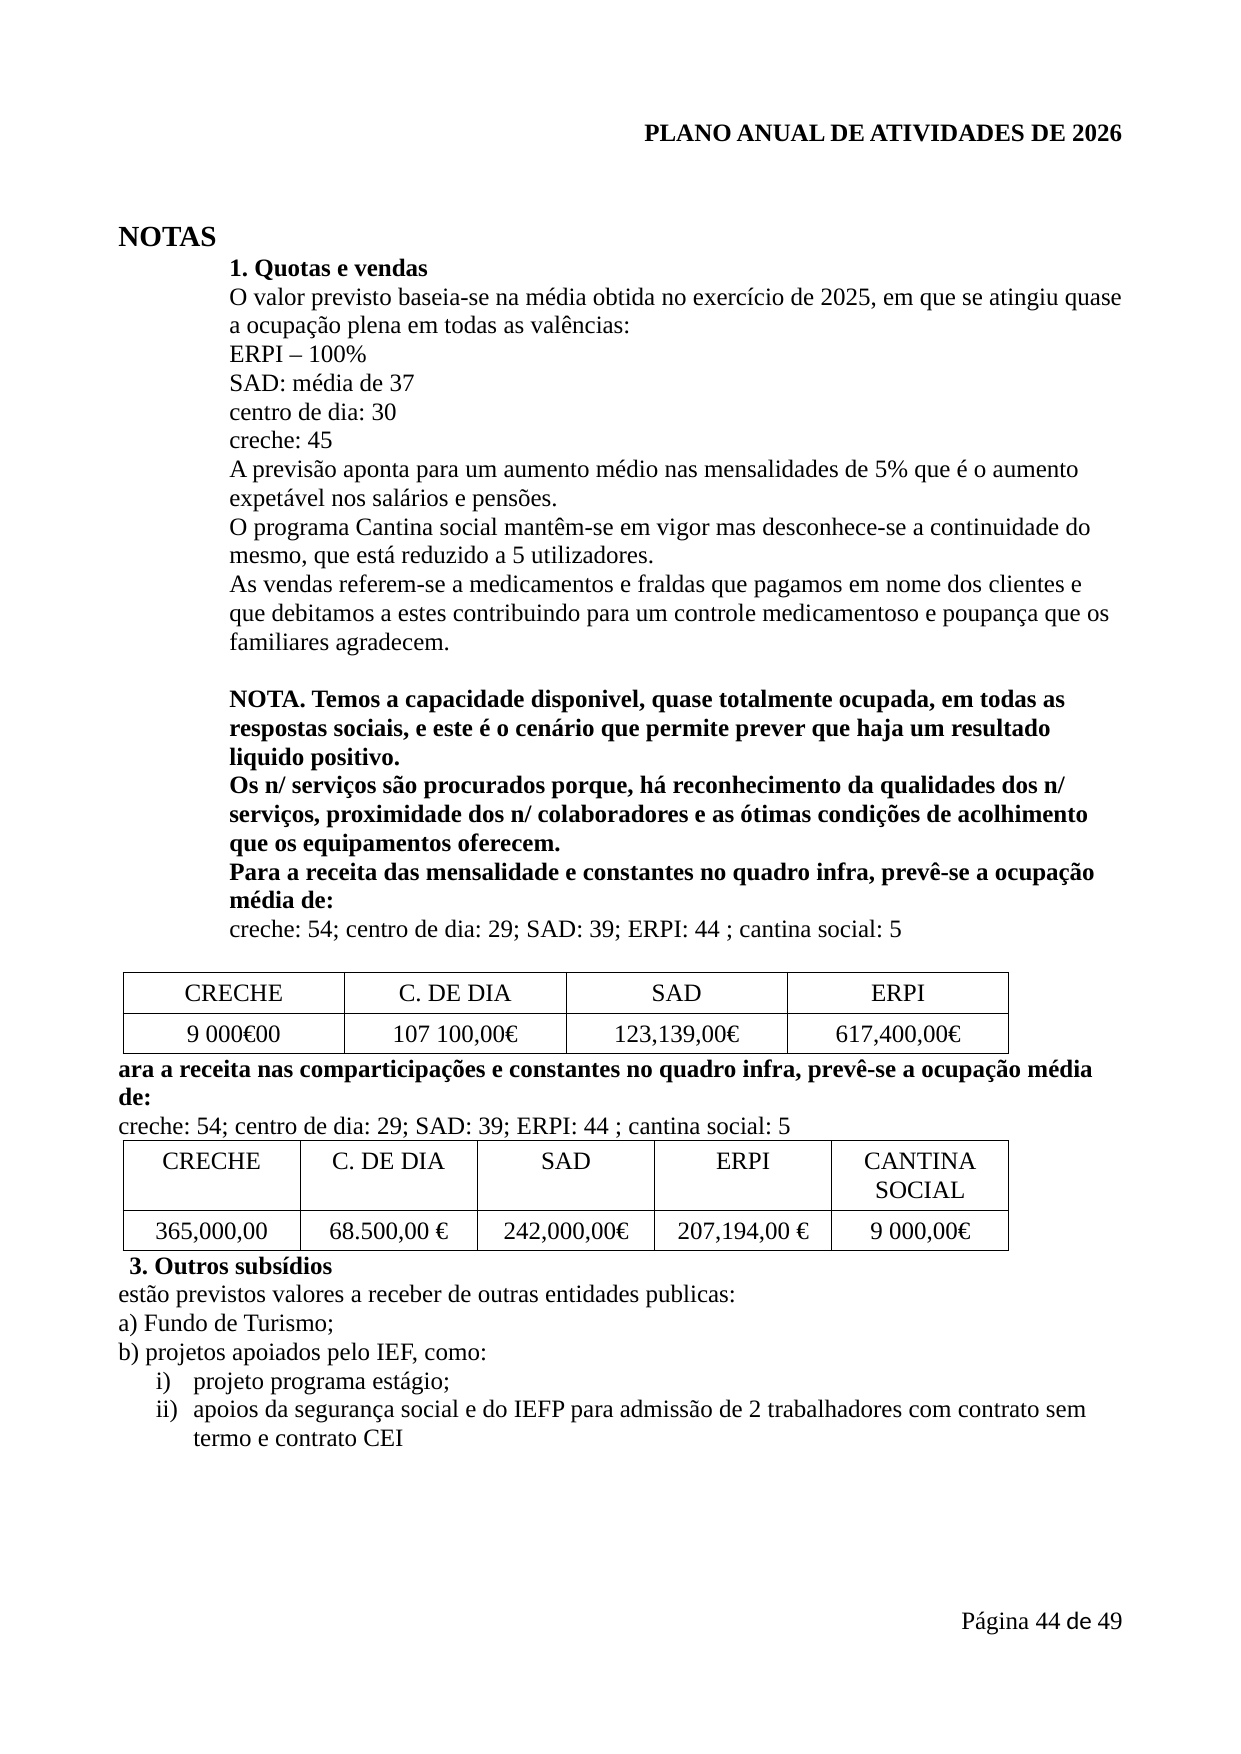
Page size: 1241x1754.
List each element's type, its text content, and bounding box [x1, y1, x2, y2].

text NOTA. Temos a capacidade disponivel, quase totalmente ocupada, em todas as respostas sociais, e este é o cenário que permite prever que haja um resultado liquido positivo. [229, 684, 1122, 771]
list apoios da segurança social e do IEFP para admissão de 2 trabalhadores com contrato sem termo e contrato CEI [156, 1394, 1122, 1452]
table_cell 9 000€00 [124, 1014, 344, 1053]
table_header SAD [567, 973, 787, 1012]
text Os n/ serviços são procurados porque, há reconhecimento da qualidades dos n/ serviços, proximidade dos n/ colaboradores e as ótimas condições de acolhimento que os equipamentos oferecem. [229, 771, 1122, 857]
text Para a receita das mensalidade e constantes no quadro infra, prevê-se a ocupação média de: [229, 857, 1122, 914]
text creche: 54; centro de dia: 29; SAD: 39; ERPI: 44 ; cantina social: 5 [229, 914, 1122, 943]
text ara a receita nas comparticipações e constantes no quadro infra, prevê-se a ocupação média de: [118, 1054, 1122, 1111]
table_header CRECHE [124, 1141, 300, 1209]
text 3. Outros subsídios [129, 1251, 1122, 1279]
table_cell 68.500,00 € [301, 1211, 477, 1250]
list 1. Quotas e vendas [229, 253, 1122, 282]
table_header ERPI [655, 1141, 831, 1209]
table_header CANTINA SOCIAL [832, 1141, 1008, 1209]
list creche: 45 [229, 426, 1122, 454]
table_cell 123,139,00€ [567, 1014, 787, 1053]
list A previsão aponta para um aumento médio nas mensalidades de 5% que é o aumento expetável nos salários e pensões. [229, 454, 1122, 512]
table_cell 617,400,00€ [788, 1014, 1008, 1053]
table_cell 9 000,00€ [832, 1211, 1008, 1250]
list centro de dia: 30 [229, 397, 1122, 426]
text O programa Cantina social mantêm-se em vigor mas desconhece-se a continuidade do mesmo, que está reduzido a 5 utilizadores. [229, 512, 1122, 569]
list projeto programa estágio; [156, 1366, 1122, 1394]
table_cell 365,000,00 [124, 1211, 300, 1250]
text creche: 54; centro de dia: 29; SAD: 39; ERPI: 44 ; cantina social: 5 [118, 1111, 1122, 1140]
table_cell 242,000,00€ [478, 1211, 654, 1250]
list SAD: média de 37 [229, 368, 1122, 397]
table_header ERPI [788, 973, 1008, 1012]
text estão previstos valores a receber de outras entidades publicas: [118, 1279, 1122, 1308]
list O valor previsto baseia-se na média obtida no exercício de 2025, em que se atingiu quase a ocupação plena em todas as valências: [229, 282, 1122, 339]
text As vendas referem-se a medicamentos e fraldas que pagamos em nome dos clientes e que debitamos a estes contribuindo para um controle medicamentoso e poupança que os familiares agradecem. [229, 569, 1122, 656]
text a) Fundo de Turismo; [118, 1308, 1122, 1337]
text NOTAS [118, 219, 1122, 253]
table_header CRECHE [124, 973, 344, 1012]
table_header C. DE DIA [301, 1141, 477, 1209]
table_header SAD [478, 1141, 654, 1209]
text b) projetos apoiados pelo IEF, como: [118, 1337, 1122, 1366]
table_cell 107 100,00€ [345, 1014, 566, 1053]
list ERPI – 100% [229, 339, 1122, 368]
table_cell 207,194,00 € [655, 1211, 831, 1250]
table_header C. DE DIA [345, 973, 566, 1012]
